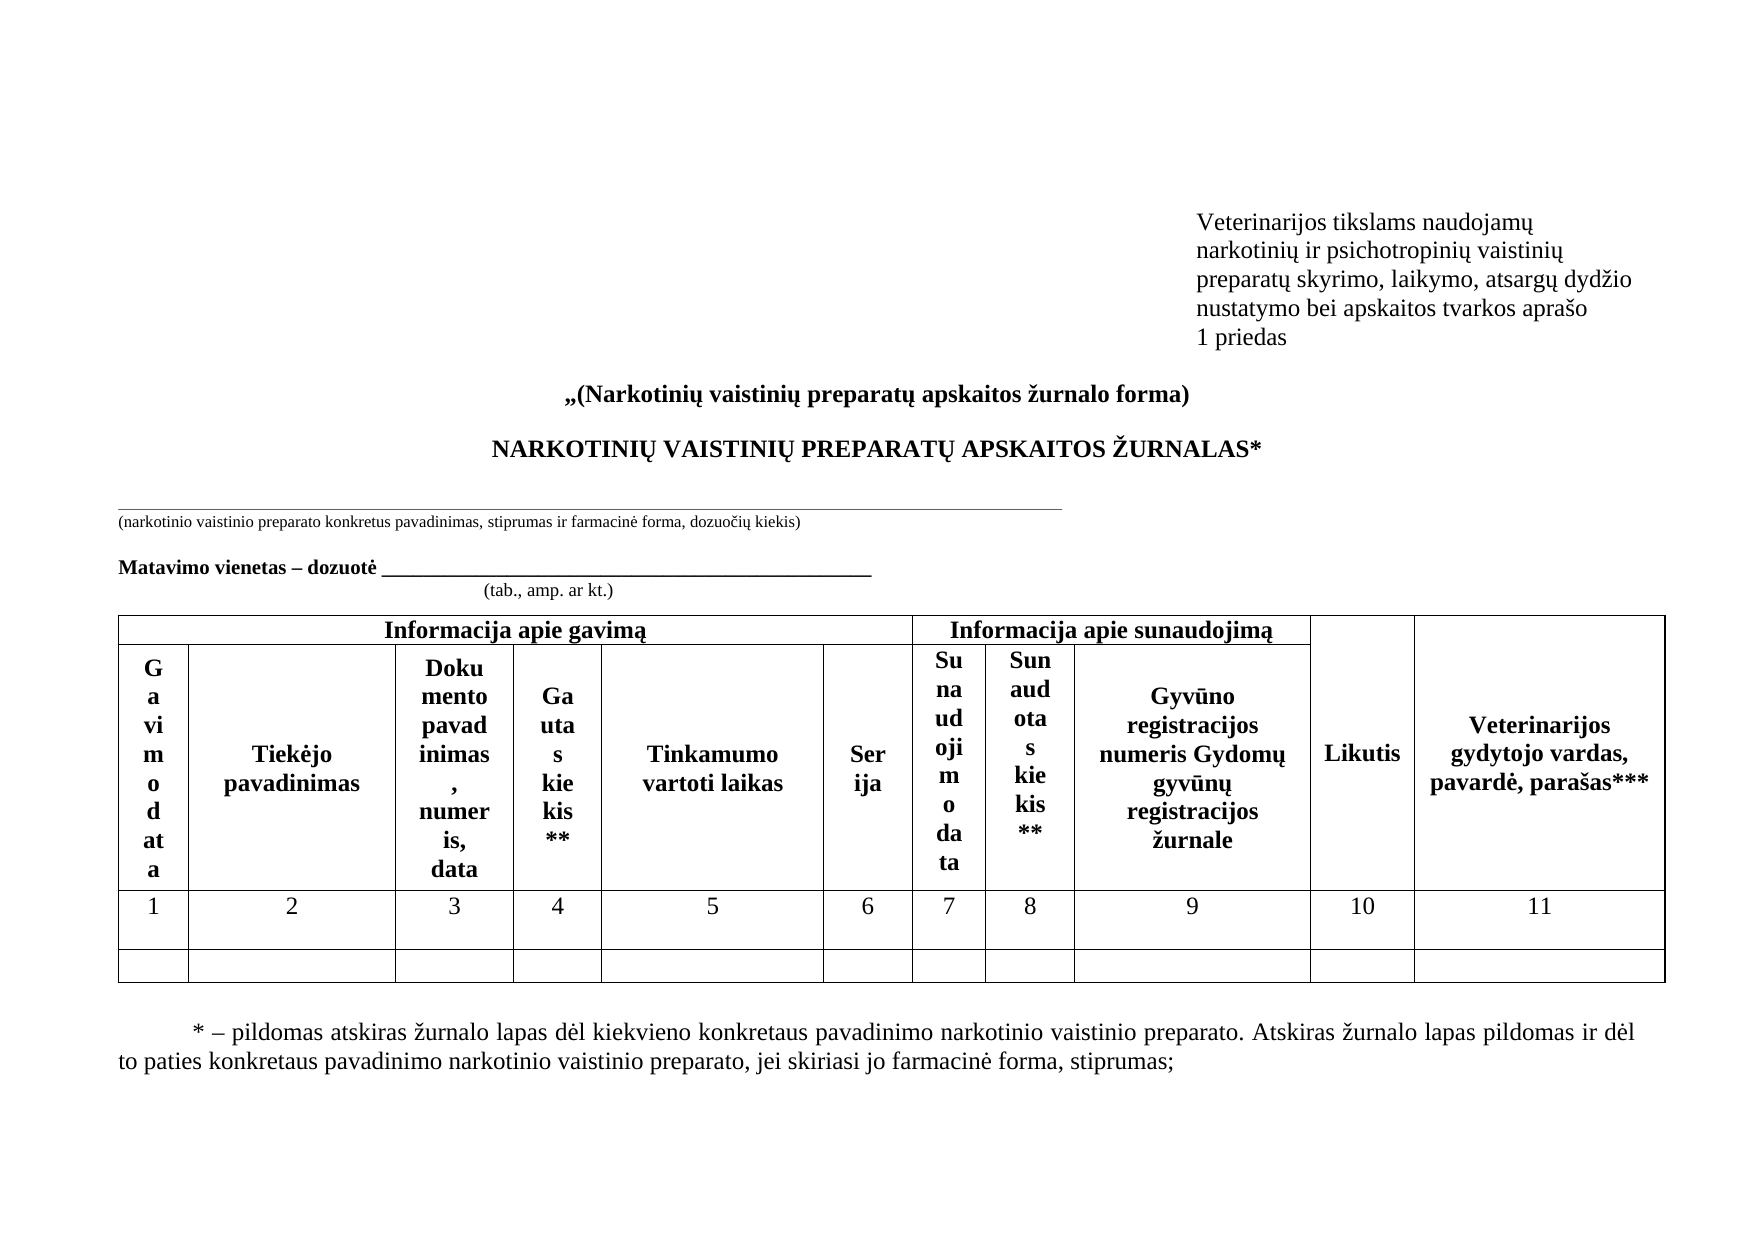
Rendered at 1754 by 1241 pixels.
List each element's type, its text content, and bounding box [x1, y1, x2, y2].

table_cell 10 [1311, 891, 1414, 949]
table_cell [119, 950, 188, 982]
table_cell Gavimo data [119, 645, 188, 890]
table_cell 9 [1075, 891, 1310, 949]
table_cell 8 [986, 891, 1074, 949]
text 1 priedas [1196, 322, 1636, 350]
table_cell [913, 950, 985, 982]
table_cell 4 [514, 891, 601, 949]
table_header Informacija apie sunaudojimą [913, 616, 1310, 644]
table_header Informacija apie gavimą [119, 616, 912, 644]
table_header Veterinarijos gydytojo vardas, pavardė, parašas*** [1415, 616, 1664, 890]
table_cell Gyvūno registracijos numeris Gydomų gyvūnų registracijos žurnale [1075, 645, 1310, 890]
table_cell [1311, 950, 1414, 982]
text * – pildomas atskiras žurnalo lapas dėl kiekvieno konkretaus pavadinimo narkotinio vaistinio preparato. Atskiras žurnalo lapas pildomas ir dėl to paties konkretaus pavadinimo narkotinio vaistinio preparato, jei skiriasi jo farmacinė forma, stiprumas; [118, 1017, 1636, 1075]
text (narkotinio vaistinio preparato konkretus pavadinimas, stiprumas ir farmacinė forma, dozuočių kiekis) [118, 511, 1636, 540]
text Veterinarijos tikslams naudojamų narkotinių ir psichotropinių vaistinių preparatų skyrimo, laikymo, atsargų dydžio nustatymo bei apskaitos tvarkos aprašo [1196, 207, 1636, 322]
table_cell 7 [913, 891, 985, 949]
table_cell Tinkamumo vartoti laikas [602, 645, 823, 890]
table_cell 11 [1415, 891, 1664, 949]
table_cell [1075, 950, 1310, 982]
text „(Narkotinių vaistinių preparatų apskaitos žurnalo forma) [118, 379, 1636, 408]
table_cell 6 [824, 891, 912, 949]
table_cell Serija [824, 645, 912, 890]
table_cell Sunaudotas kiekis** [986, 645, 1074, 890]
table_cell 1 [119, 891, 188, 949]
table_cell Sunaudojimo data [913, 645, 985, 890]
table_cell [986, 950, 1074, 982]
table_cell 3 [396, 891, 513, 949]
table_cell 2 [189, 891, 395, 949]
table_cell Dokumento pavadinimas, numeris, data [396, 645, 513, 890]
text Narkotinių vaistinių preparatų apskaitos žurnalas* [118, 434, 1636, 463]
table_cell 5 [602, 891, 823, 949]
table_cell Tiekėjo pavadinimas [189, 645, 395, 890]
table_cell [396, 950, 513, 982]
text _______________________________________________________________________________________________________________________________________________________ [118, 497, 1636, 511]
table_header Likutis [1311, 616, 1414, 890]
text Matavimo vienetas – dozuotė _______________________________________________ [118, 554, 1636, 579]
table_cell [514, 950, 601, 982]
table_cell [602, 950, 823, 982]
table_cell [189, 950, 395, 982]
table_cell Gautas kiekis** [514, 645, 601, 890]
table_cell [824, 950, 912, 982]
table_cell [1415, 950, 1664, 982]
text (tab., amp. ar kt.) [118, 579, 1636, 600]
